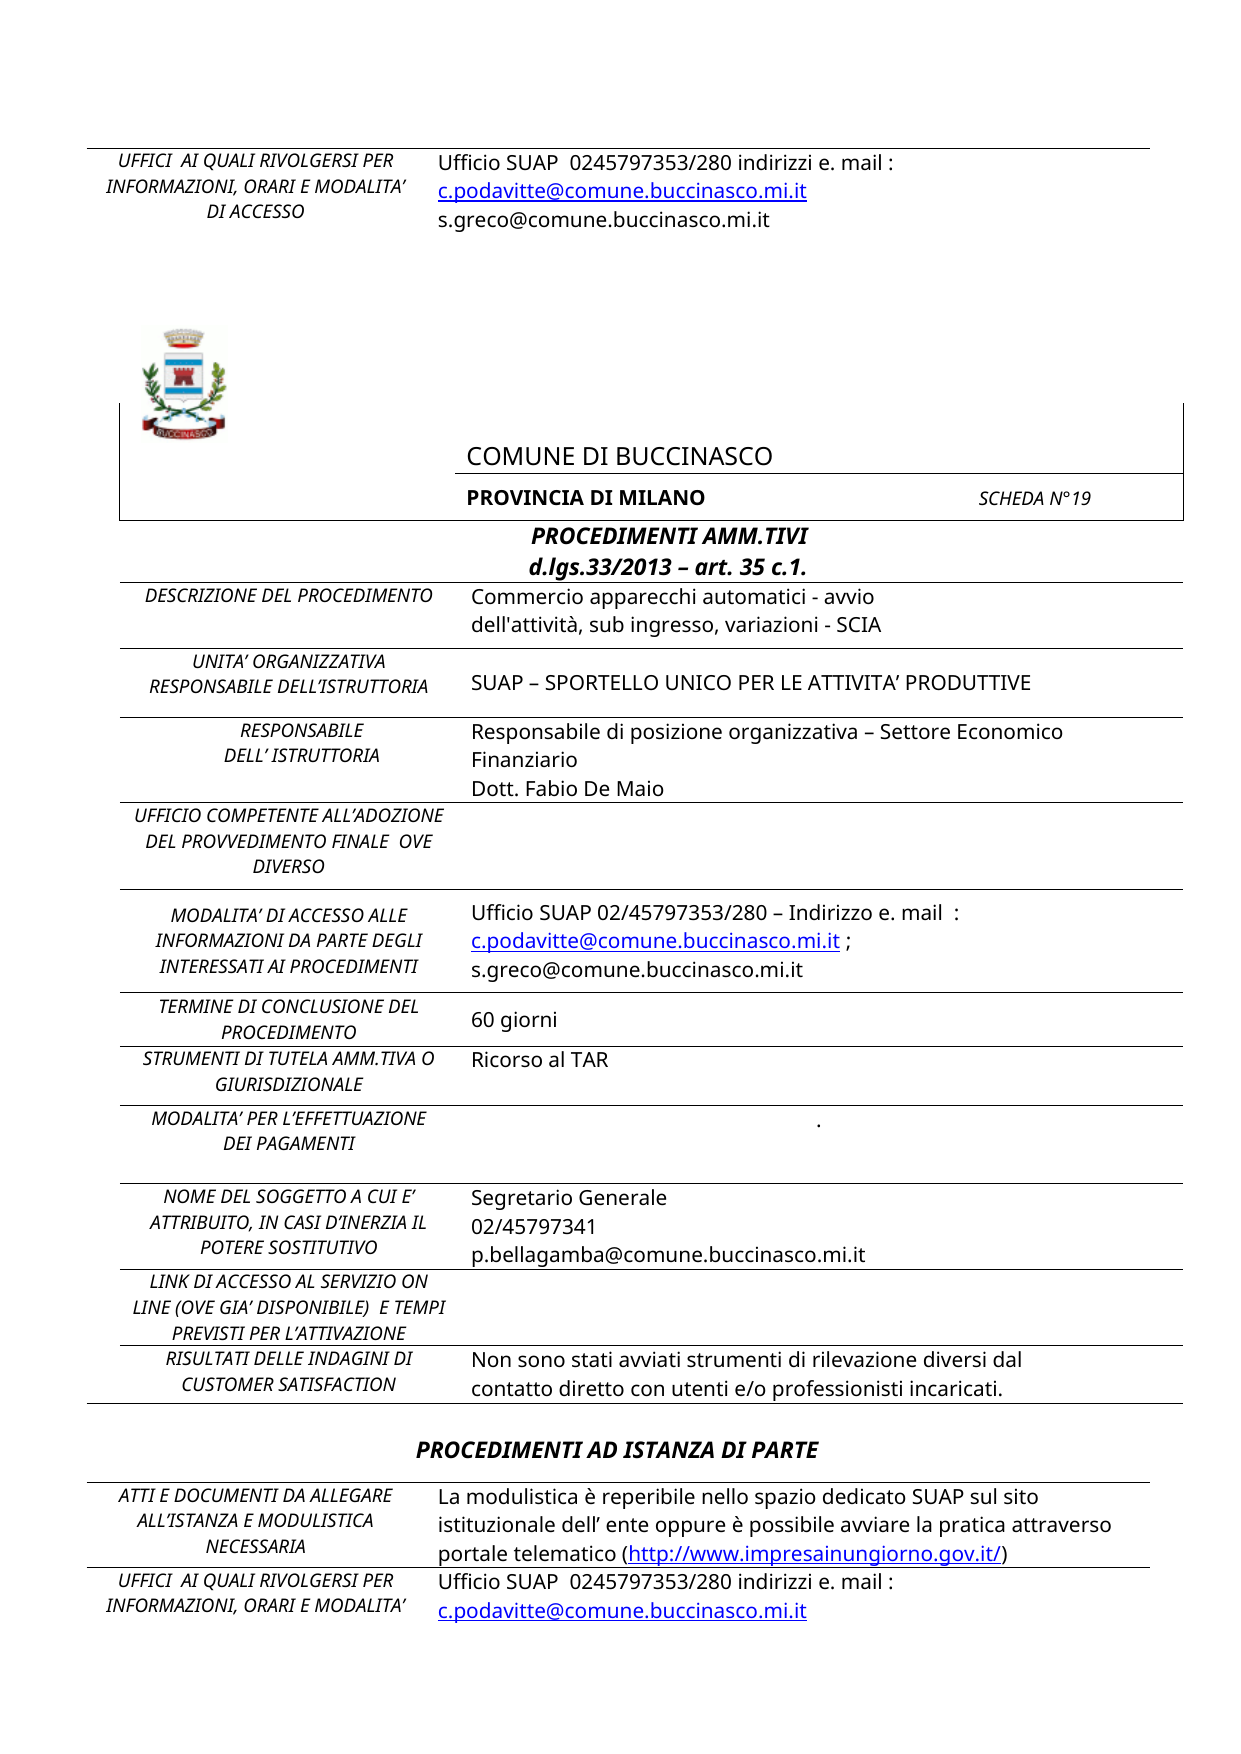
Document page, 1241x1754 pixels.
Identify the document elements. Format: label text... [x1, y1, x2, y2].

table_cell DESCRIZIONE DEL PROCEDIMENTO [120, 583, 459, 648]
table_cell ATTI E DOCUMENTI DA ALLEGARE ALL’ISTANZA E MODULISTICA NECESSARIA [87, 1483, 426, 1567]
table_cell PROVINCIA DI MILANO SCHEDA N°19 [455, 474, 1183, 519]
table_cell [87, 1046, 120, 1105]
table_cell SUAP – SPORTELLO UNICO PER LE ATTIVITA’ PRODUTTIVE [460, 649, 1183, 717]
table_cell [87, 1183, 120, 1269]
picture [141, 325, 228, 443]
table_cell RESPONSABILE DELL’ ISTRUTTORIA [120, 718, 459, 802]
table_cell [87, 802, 120, 889]
table_cell NOME DEL SOGGETTO A CUI E’ ATTRIBUITO, IN CASI D’INERZIA IL POTERE SOSTITUTIVO [120, 1184, 459, 1269]
table_header COMUNE DI BUCCINASCO [455, 403, 1183, 473]
table_cell 60 giorni [460, 993, 1183, 1046]
table_cell . [460, 1106, 1183, 1183]
table_cell MODALITA’ DI ACCESSO ALLE INFORMAZIONI DA PARTE DEGLI INTERESSATI AI PROCEDIMENTI [120, 890, 459, 992]
table_cell [460, 803, 1183, 889]
table_cell MODALITA’ PER L’EFFETTUAZIONE DEI PAGAMENTI [120, 1106, 459, 1183]
table_cell PROCEDIMENTI AMM.TIVI d.lgs.33/2013 – art. 35 c.1. [120, 521, 1183, 582]
table_cell [87, 520, 120, 582]
table_cell [87, 1105, 120, 1183]
table_cell [460, 1270, 1183, 1345]
table_cell Responsabile di posizione organizzativa – Settore Economico Finanziario Dott. Fabio De Maio [460, 718, 1183, 802]
table_cell [87, 473, 119, 519]
table_cell LINK DI ACCESSO AL SERVIZIO ON LINE (OVE GIA’ DISPONIBILE) E TEMPI PREVISTI PER L’ATTIVAZIONE [120, 1270, 459, 1345]
table_cell La modulistica è reperibile nello spazio dedicato SUAP sul sito istituzionale dell’ ente oppure è possibile avviare la pratica attraverso portale telematico (http://www.impresainungiorno.gov.it/) [426, 1483, 1150, 1567]
table_cell [87, 1345, 120, 1402]
table_cell UFFICI AI QUALI RIVOLGERSI PER INFORMAZIONI, ORARI E MODALITA’ DI ACCESSO [87, 149, 426, 233]
table_cell Ufficio SUAP 0245797353/280 indirizzi e. mail : c.podavitte@comune.buccinasco.mi.it [426, 1568, 1150, 1624]
table_cell TERMINE DI CONCLUSIONE DEL PROCEDIMENTO [120, 993, 459, 1046]
table_cell [87, 582, 120, 648]
table_cell [87, 992, 120, 1046]
table_cell [87, 648, 120, 717]
table_header [120, 403, 455, 519]
table_cell STRUMENTI DI TUTELA AMM.TIVA O GIURISDIZIONALE [120, 1047, 459, 1105]
table_cell PROCEDIMENTI AD ISTANZA DI PARTE [87, 1404, 1150, 1482]
table_cell RISULTATI DELLE INDAGINI DI CUSTOMER SATISFACTION [120, 1346, 459, 1402]
table_cell [87, 1269, 120, 1345]
table_cell [87, 717, 120, 802]
table_cell Ricorso al TAR [460, 1047, 1183, 1105]
table_cell [87, 889, 120, 992]
table_cell Ufficio SUAP 0245797353/280 indirizzi e. mail : c.podavitte@comune.buccinasco.mi.it s.greco@comune.buccinasco.mi.it [426, 149, 1150, 233]
table_cell Commercio apparecchi automatici - avvio dell'attività, sub ingresso, variazioni - SCIA [460, 583, 1183, 648]
table_cell Non sono stati avviati strumenti di rilevazione diversi dal contatto diretto con utenti e/o professionisti incaricati. [460, 1346, 1183, 1402]
table_cell Ufficio SUAP 02/45797353/280 – Indirizzo e. mail : c.podavitte@comune.buccinasco.mi.it ; s.greco@comune.buccinasco.mi.it [460, 890, 1183, 992]
table_cell UNITA’ ORGANIZZATIVA RESPONSABILE DELL’ISTRUTTORIA [120, 649, 459, 717]
table_header [87, 403, 119, 473]
table_cell UFFICI AI QUALI RIVOLGERSI PER INFORMAZIONI, ORARI E MODALITA’ [87, 1568, 426, 1624]
table_cell UFFICIO COMPETENTE ALL’ADOZIONE DEL PROVVEDIMENTO FINALE OVE DIVERSO [120, 803, 459, 889]
table_cell Segretario Generale 02/45797341 p.bellagamba@comune.buccinasco.mi.it [460, 1184, 1183, 1269]
